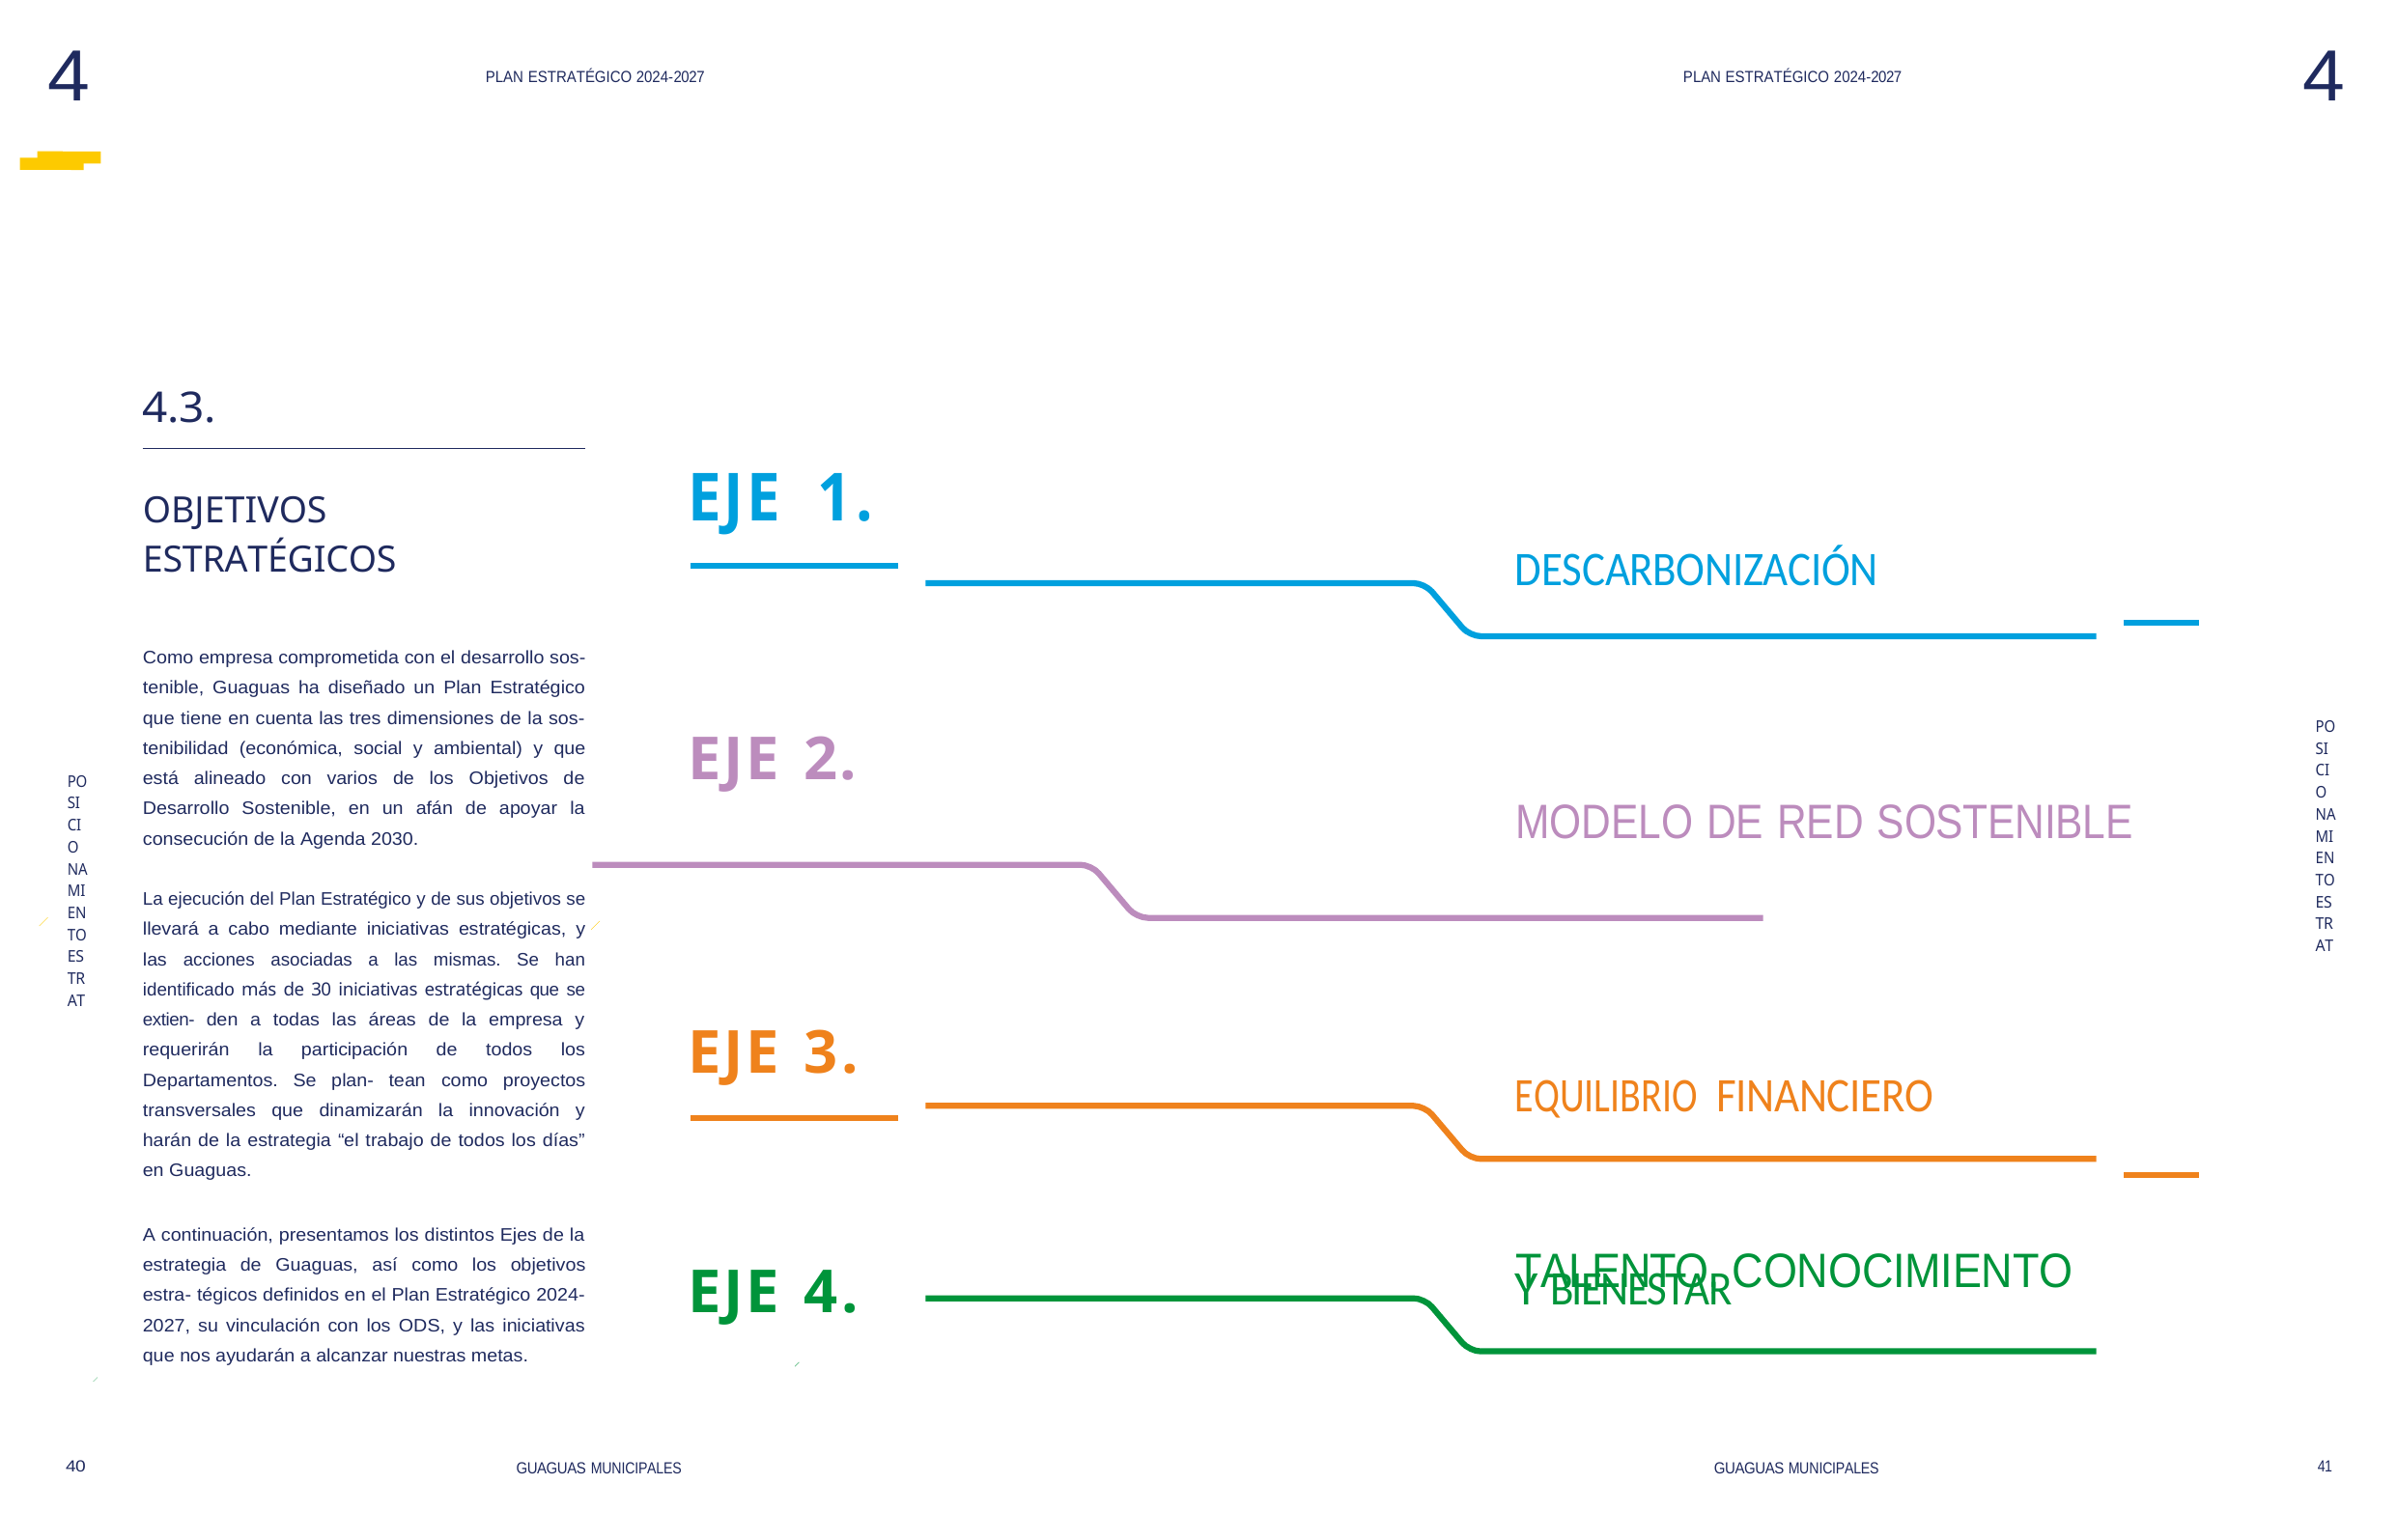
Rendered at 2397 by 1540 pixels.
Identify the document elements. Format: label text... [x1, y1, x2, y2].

text La ejecución del Plan Estratégico y de sus objetivos se llevará a cabo mediante iniciativas estratégicas, y las acciones asociadas a las mismas. Se han identificado más de 30 iniciativas estratégicas que se extien- den a todas las áreas de la empresa y requerirán la participación de todos los Departamentos. Se plan- tean como proyectos transversales que dinamizarán la innovación y harán de la estrategia “el trabajo de todos los días” en Guaguas. [143, 881, 585, 1183]
subtitle 4.3. [143, 378, 585, 434]
text EJE 1. [688, 450, 2396, 540]
text EJE 2. MODELO DE RED SOSTENIBLE [688, 714, 2336, 957]
text POSICIONAMIENTO ESTRATÉGICO [2315, 715, 2336, 957]
text TALENTO, CONOCIMIENTO [1515, 1242, 2396, 1298]
subtitle EJE 4. [688, 1249, 876, 1330]
text [2336, 716, 2396, 856]
subtitle EJE 3. [688, 1010, 2396, 1090]
text Como empresa comprometida con el desarrollo sos- tenible, Guaguas ha diseñado un Plan Estratégico que tiene en cuenta las tres dimensiones de la sos- tenibilidad (económica, social y ambiental) y que está alineado con varios de los Objetivos de Desarrollo Sostenible, en un afán de apoyar la consecución de la Agenda 2030. [143, 647, 585, 849]
text POSICIONAMIENTO ESTRATÉGICO [67, 770, 88, 1011]
text A continuación, presentamos los distintos Ejes de la estrategia de Guaguas, así como los objetivos estra- tégicos definidos en el Plan Estratégico 2024-2027, su vinculación con los ODS, y las iniciativas que nos ayudarán a alcanzar nuestras metas. [143, 1224, 585, 1365]
subtitle OBJETIVOS ESTRATÉGICOS [143, 484, 585, 582]
